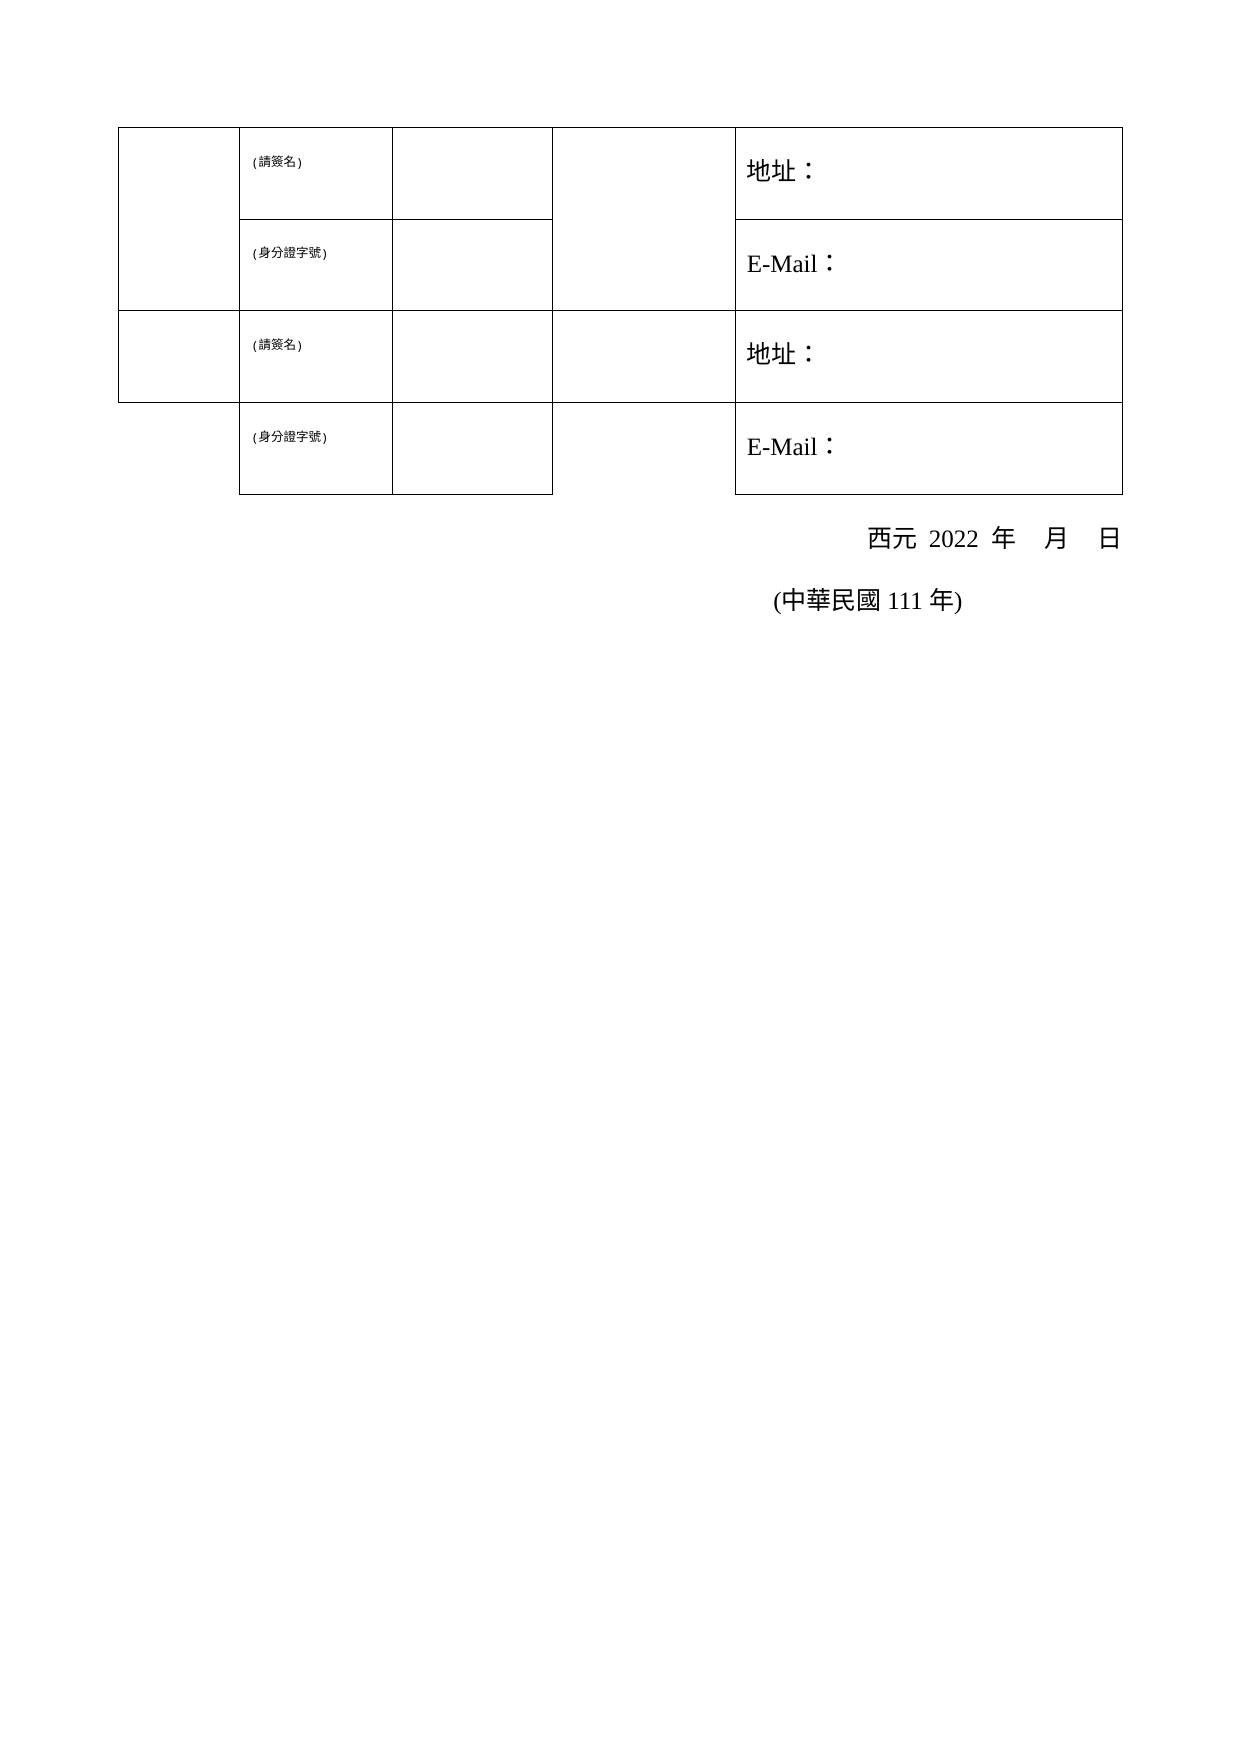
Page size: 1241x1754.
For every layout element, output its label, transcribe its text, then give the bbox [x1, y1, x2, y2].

table_cell (身分證字號) [240, 220, 392, 310]
table_cell [119, 311, 239, 402]
table_cell (請簽名) [240, 311, 392, 402]
table_cell [393, 128, 552, 219]
table_cell E-Mail： [736, 403, 1122, 494]
table_cell 地址： [736, 128, 1122, 219]
text 西元 2022 年 月 日 [118, 495, 1122, 557]
table_cell [553, 128, 735, 310]
table_cell 地址： [736, 311, 1122, 402]
text (中華民國 111 年) [118, 557, 962, 620]
table_cell [553, 311, 735, 402]
table_cell [393, 220, 552, 310]
table_cell [393, 403, 552, 494]
table_cell (請簽名) [240, 128, 392, 219]
table_cell E-Mail： [736, 220, 1122, 310]
table_cell [119, 128, 239, 310]
table_cell [393, 311, 552, 402]
table_cell (身分證字號) [240, 403, 392, 494]
